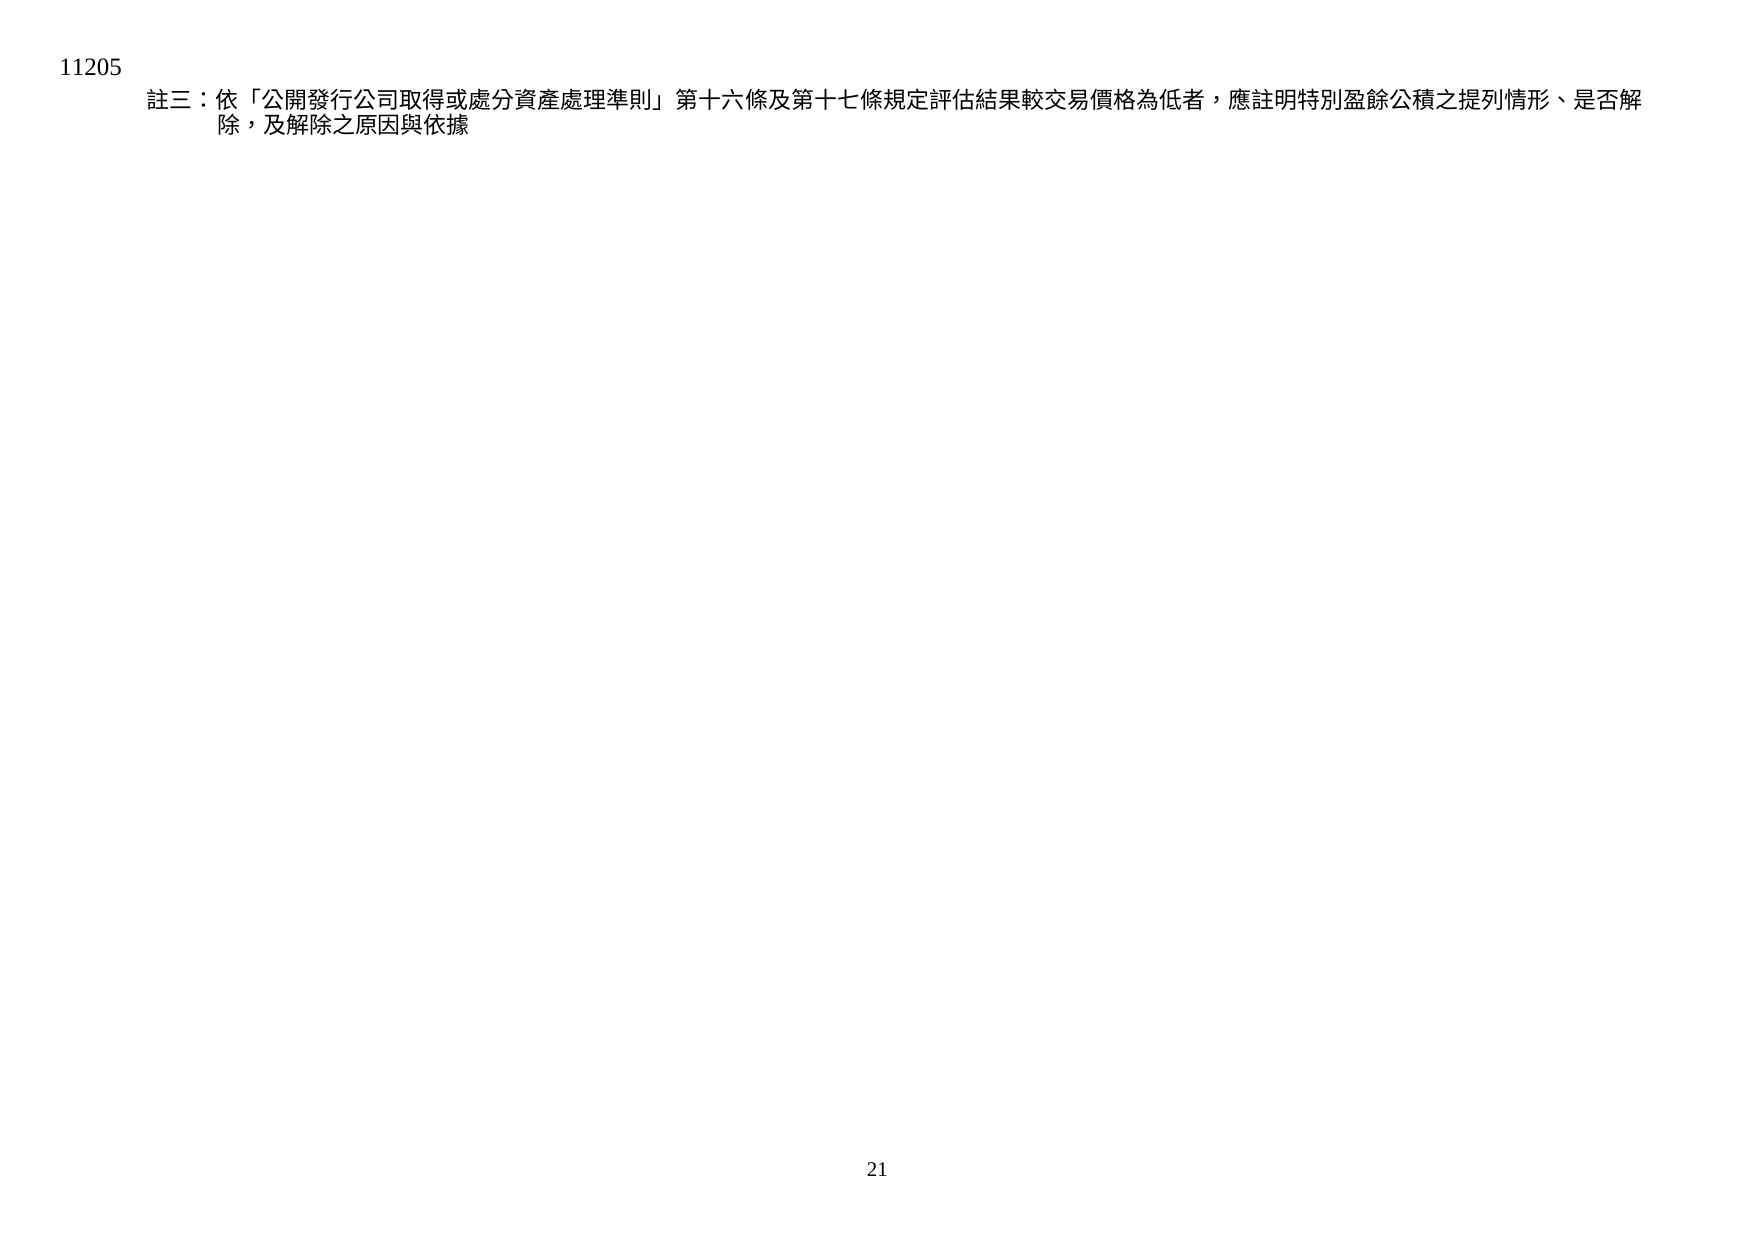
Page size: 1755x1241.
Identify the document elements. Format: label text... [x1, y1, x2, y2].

text 註三：依「公開發行公司取得或處分資產處理準則」第十六條及第十七條規定評估結果較交易價格為低者，應註明特別盈餘公積之提列情形、是否解除，及解除之原因與依據 [146, 88, 1645, 138]
